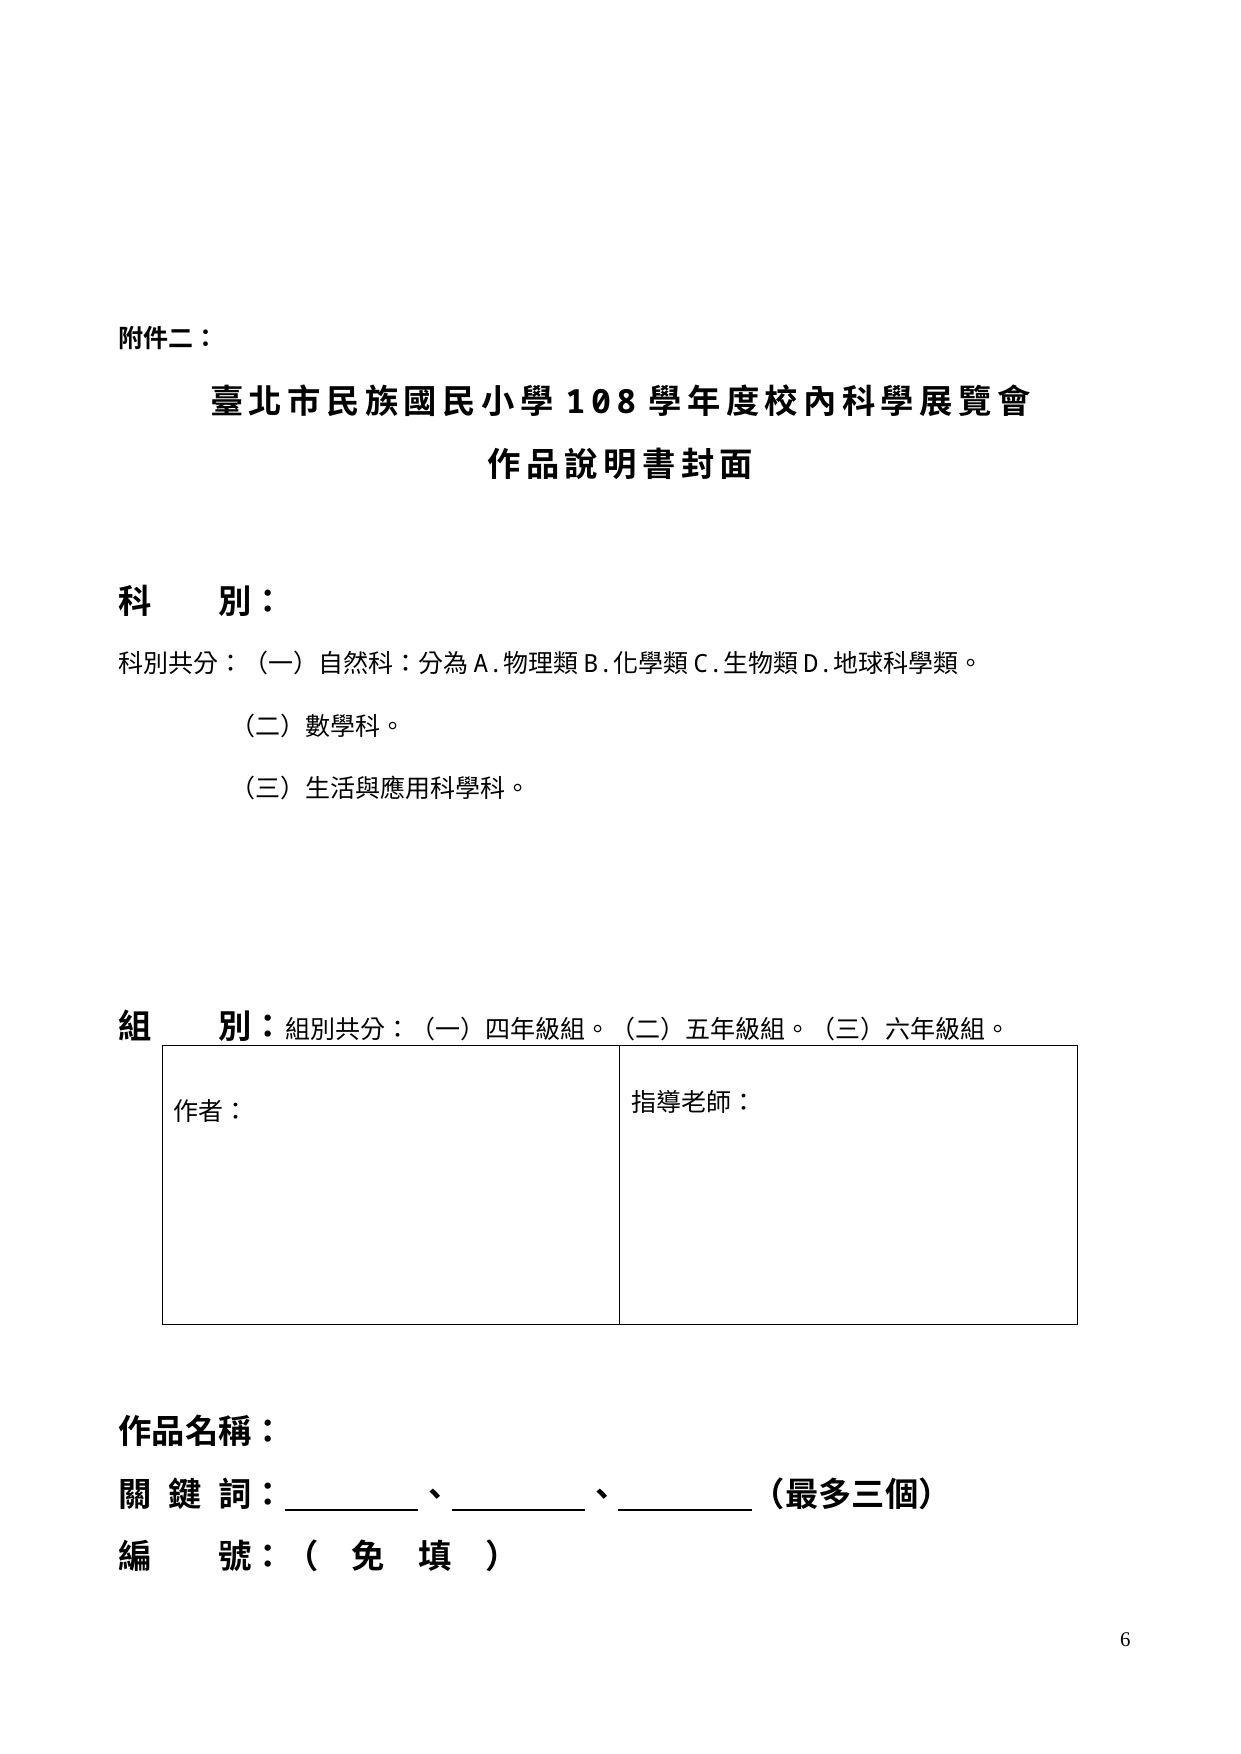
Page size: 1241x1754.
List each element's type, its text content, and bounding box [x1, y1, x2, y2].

text 臺北市民族國民小學108學年度校內科學展覽會 [118, 358, 1122, 420]
text 編 號：（ 免 填 ） [118, 1512, 1122, 1575]
text 組 別：組別共分：（一）四年級組。（二）五年級組。（三）六年級組。 [118, 983, 1122, 1045]
table_header 作者： [163, 1046, 619, 1324]
text 科 別： [118, 558, 1122, 620]
table_header 指導老師： [620, 1046, 1077, 1324]
text （三）生活與應用科學科。 [118, 745, 1110, 808]
text 關 鍵 詞： 、 、 （最多三個） [118, 1450, 1122, 1512]
text （二）數學科。 [118, 683, 1110, 745]
text 科別共分：（一）自然科：分為A.物理類B.化學類C.生物類D.地球科學類。 [118, 620, 1110, 683]
text 作品說明書封面 [118, 420, 1122, 483]
text 附件二： [118, 295, 1122, 358]
text 作品名稱： [118, 1387, 1122, 1450]
